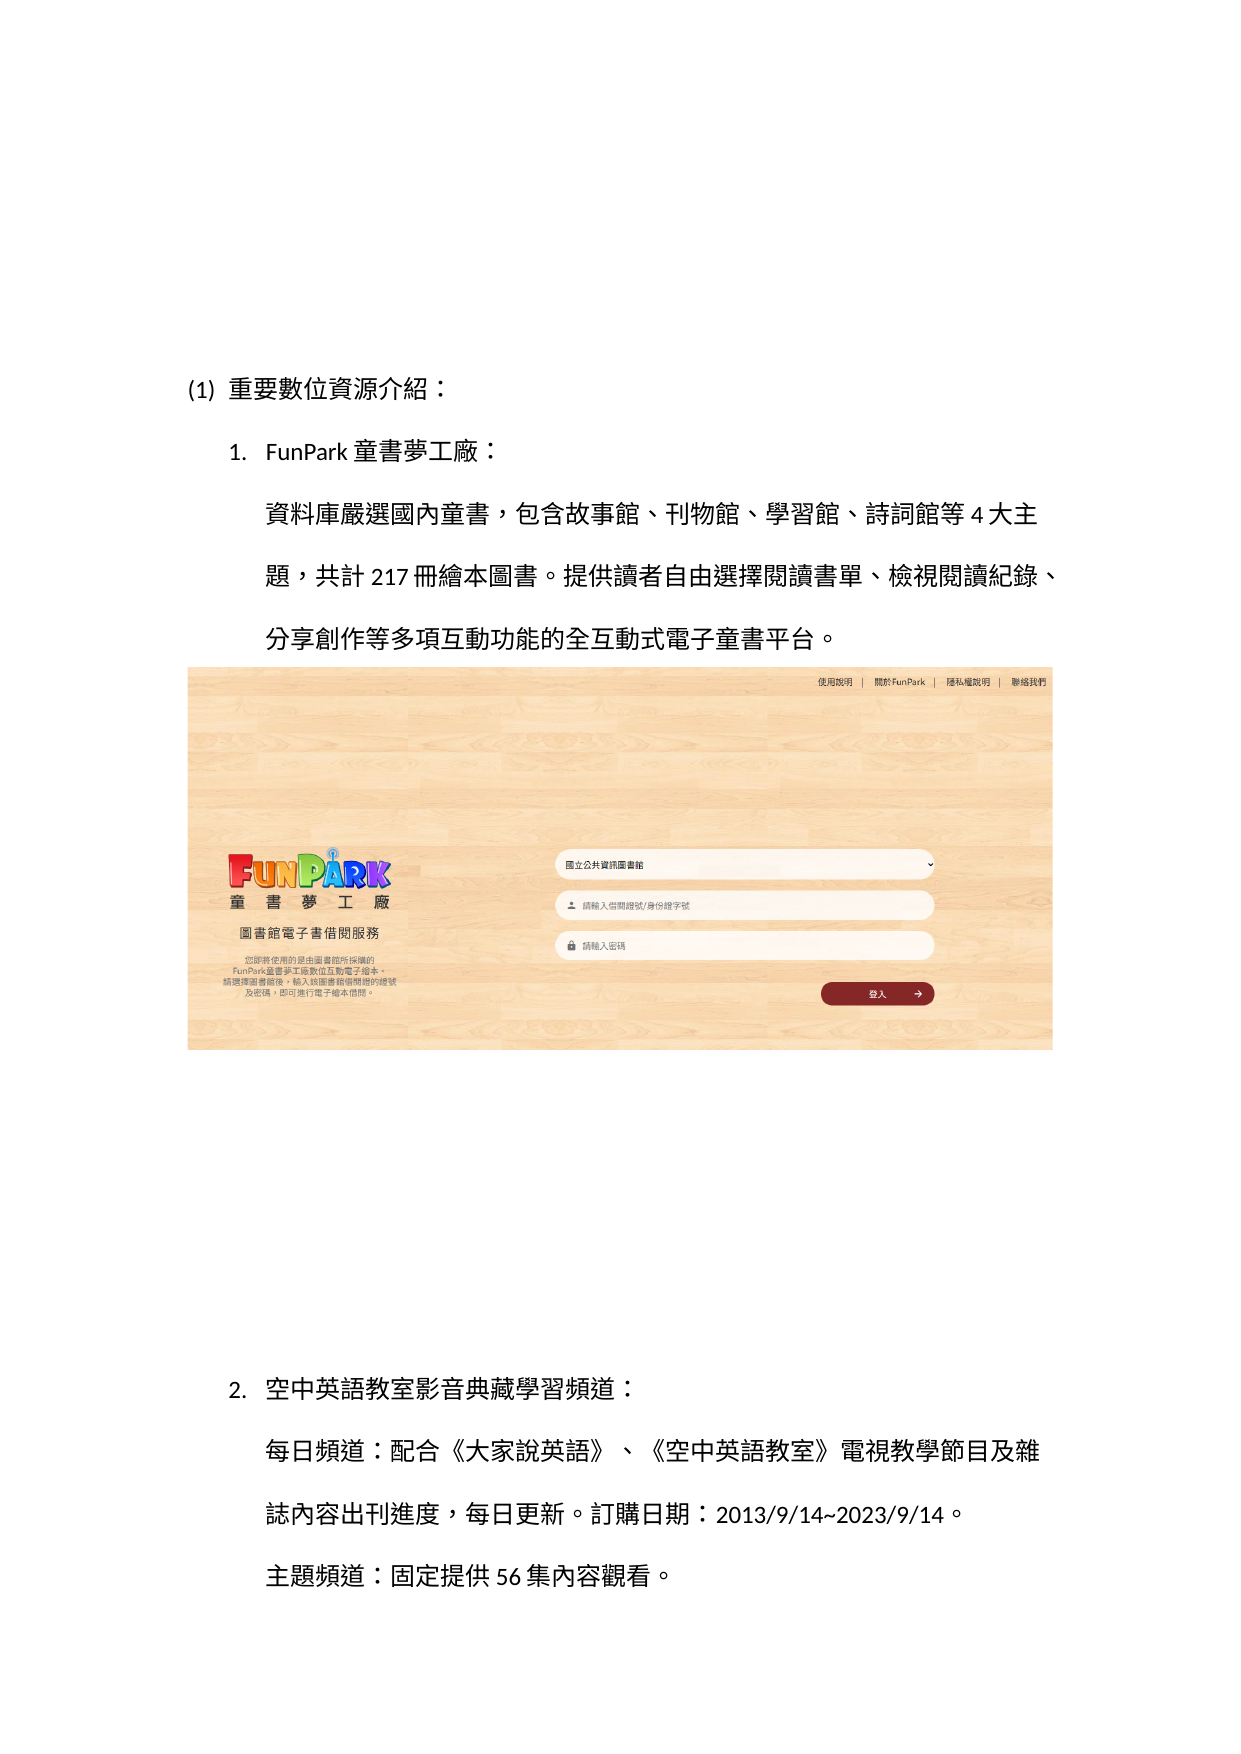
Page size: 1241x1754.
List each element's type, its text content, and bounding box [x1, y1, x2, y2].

text 每日頻道：配合《大家說英語》、《空中英語教室》電視教學節目及雜誌內容出刊進度，每日更新。訂購日期：2013/9/14~2023/9/14。 [266, 1408, 1053, 1533]
list 空中英語教室影音典藏學習頻道： [228, 1346, 1053, 1408]
text 資料庫嚴選國內童書，包含故事館、刊物館、學習館、詩詞館等4大主題，共計217冊繪本圖書。提供讀者自由選擇閱讀書單、檢視閱讀紀錄、分享創作等多項互動功能的全互動式電子童書平台。 [266, 471, 1053, 658]
list 重要數位資源介紹： [187, 346, 1053, 408]
text 主題頻道：固定提供56集內容觀看。 [266, 1533, 1053, 1596]
list FunPark童書夢工廠： [228, 408, 1053, 471]
